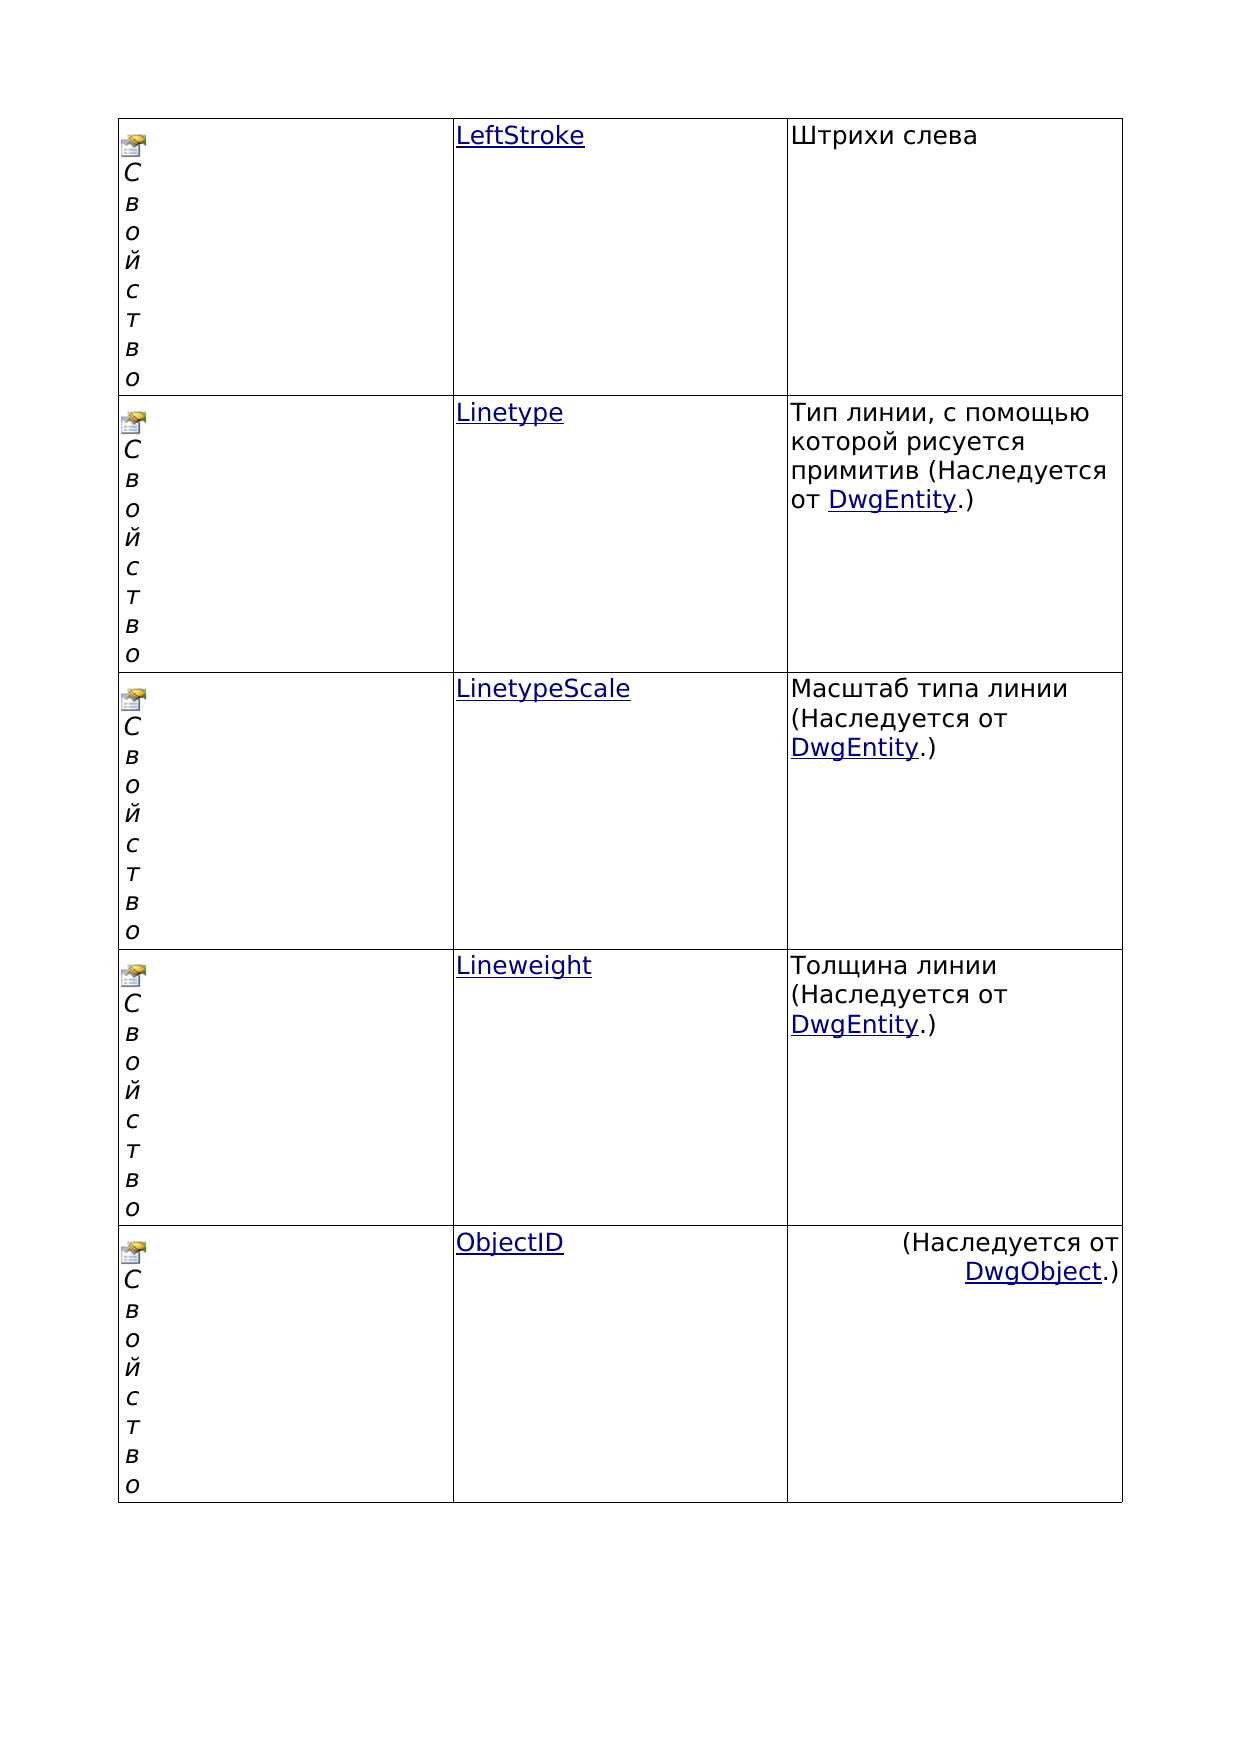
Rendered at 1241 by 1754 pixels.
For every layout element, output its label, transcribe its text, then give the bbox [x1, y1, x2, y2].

table_cell [119, 1226, 453, 1502]
table_cell [119, 673, 453, 948]
table_cell [119, 396, 453, 672]
table_cell Linetype [454, 396, 787, 672]
table_cell (Наследуется от DwgObject.) [788, 1226, 1122, 1502]
table_cell [119, 119, 453, 395]
picture [121, 133, 147, 159]
table_cell Тип линии, с помощью которой рисуется примитив (Наследуется от DwgEntity.) [788, 396, 1122, 672]
table_cell Lineweight [454, 950, 787, 1225]
picture [121, 687, 147, 713]
picture [121, 410, 147, 436]
table_cell [119, 950, 453, 1225]
table_cell Штрихи слева [788, 119, 1122, 395]
picture [121, 1240, 147, 1266]
table_cell LinetypeScale [454, 673, 787, 948]
table_cell ObjectID [454, 1226, 787, 1502]
table_cell Масштаб типа линии (Наследуется от DwgEntity.) [788, 673, 1122, 948]
picture [121, 963, 147, 989]
table_cell Толщина линии (Наследуется от DwgEntity.) [788, 950, 1122, 1225]
table_cell LeftStroke [454, 119, 787, 395]
